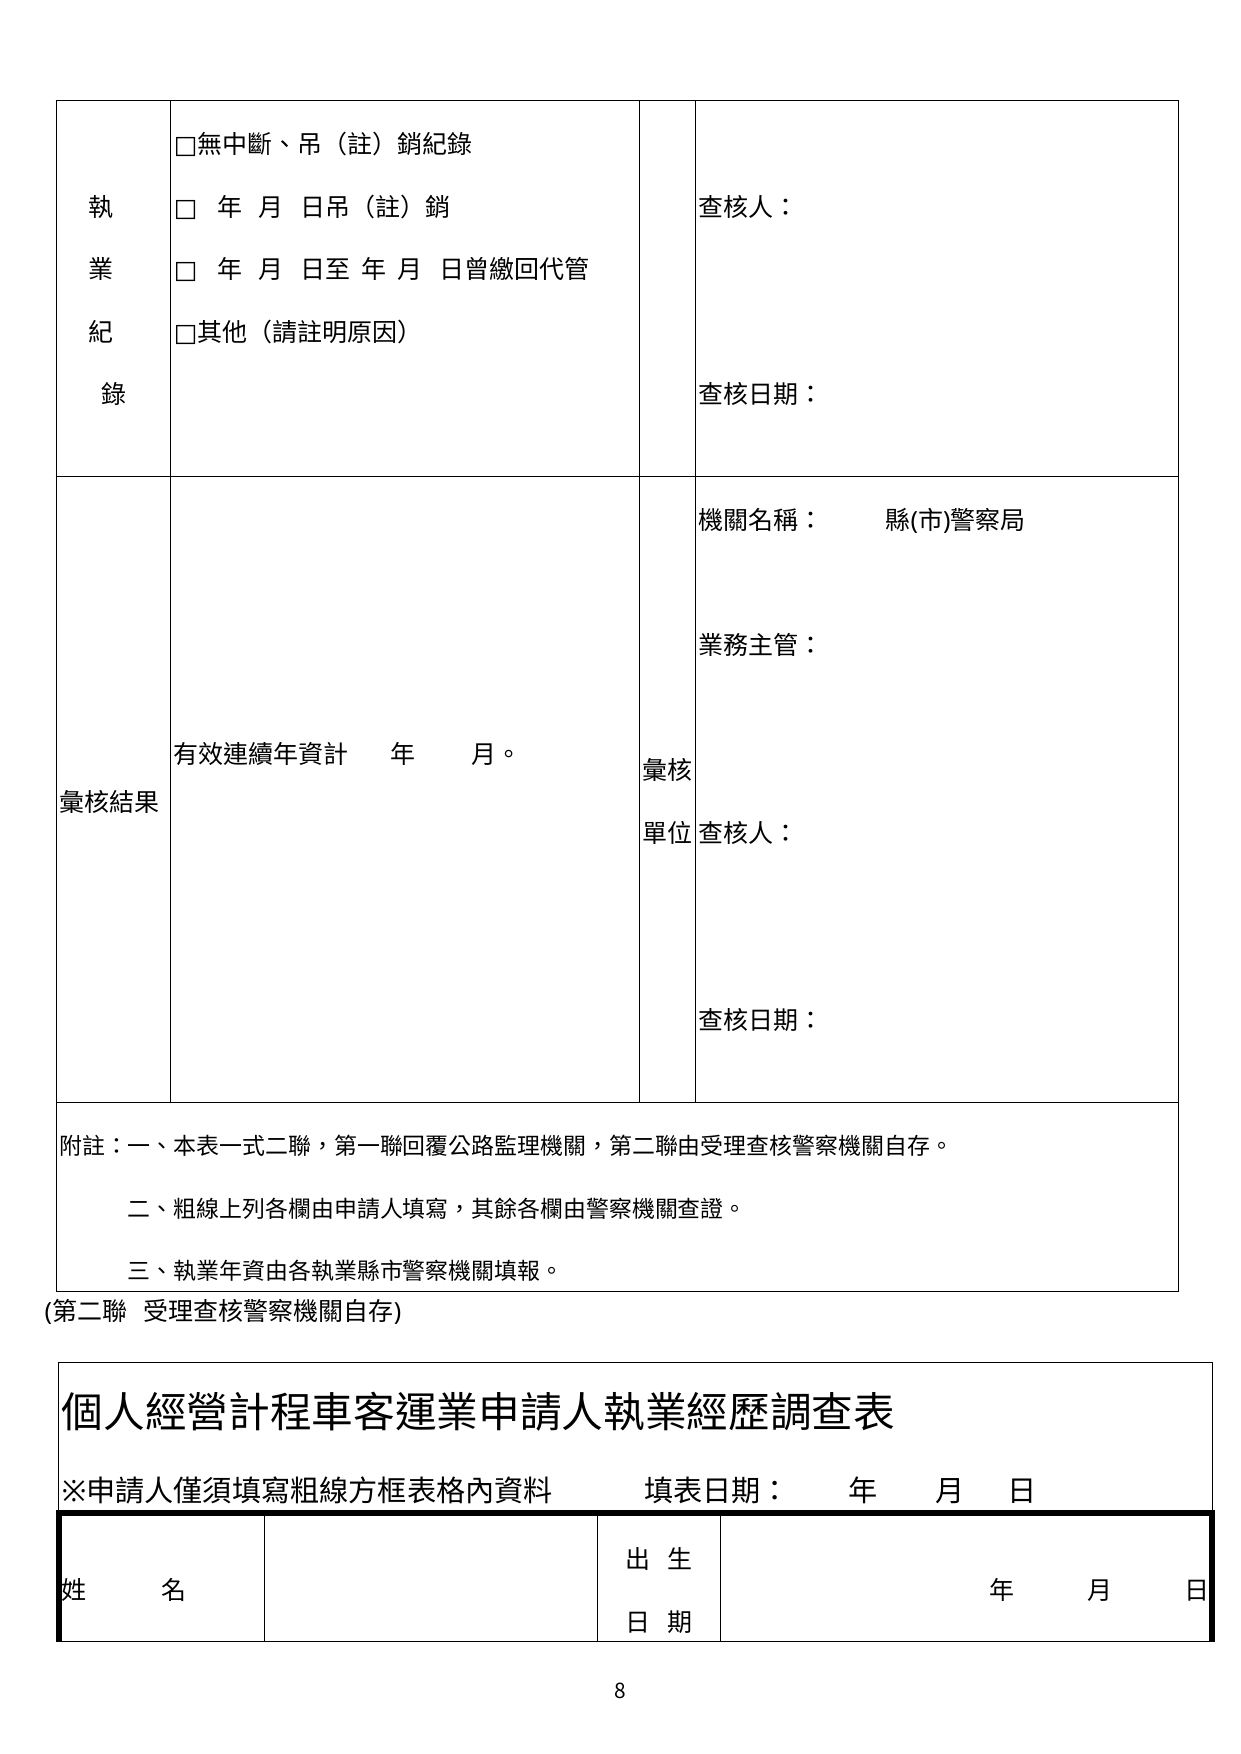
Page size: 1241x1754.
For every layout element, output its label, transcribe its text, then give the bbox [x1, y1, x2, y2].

table_cell 出 生 日 期 [598, 1516, 720, 1641]
table_cell 姓 名 [62, 1516, 264, 1641]
table_cell □無中斷、吊（註）銷紀錄 □ 年 月 日吊（註）銷 □ 年 月 日至 年 月 日曾繳回代管 □其他（請註明原因） [171, 101, 639, 476]
table_cell 彙核單位 [640, 477, 695, 1102]
table_cell [265, 1516, 597, 1641]
table_cell 執 業 紀 錄 [57, 101, 170, 476]
table_cell 有效連續年資計 年 月。 [171, 477, 639, 1102]
table_cell 查核人： 查核日期： [696, 101, 1178, 476]
table_cell 機關名稱： 縣(市)警察局 業務主管： 查核人： 查核日期： [696, 477, 1178, 1102]
table_cell [640, 101, 695, 476]
table_cell 彙核結果 [57, 477, 170, 1102]
table_cell 年 月 日 [721, 1516, 1209, 1641]
table_header 個人經營計程車客運業申請人執業經歷調查表 ※申請人僅須填寫粗線方框表格內資料 填表日期： 年 月 日 [59, 1363, 1212, 1510]
text (第二聯 受理查核警察機關自存) [44, 1292, 1196, 1328]
table_cell 附註：一、本表一式二聯，第一聯回覆公路監理機關，第二聯由受理查核警察機關自存。 二、粗線上列各欄由申請人填寫，其餘各欄由警察機關查證。 三、執業年資由各執業縣市警察機關填報。 [57, 1103, 1178, 1291]
